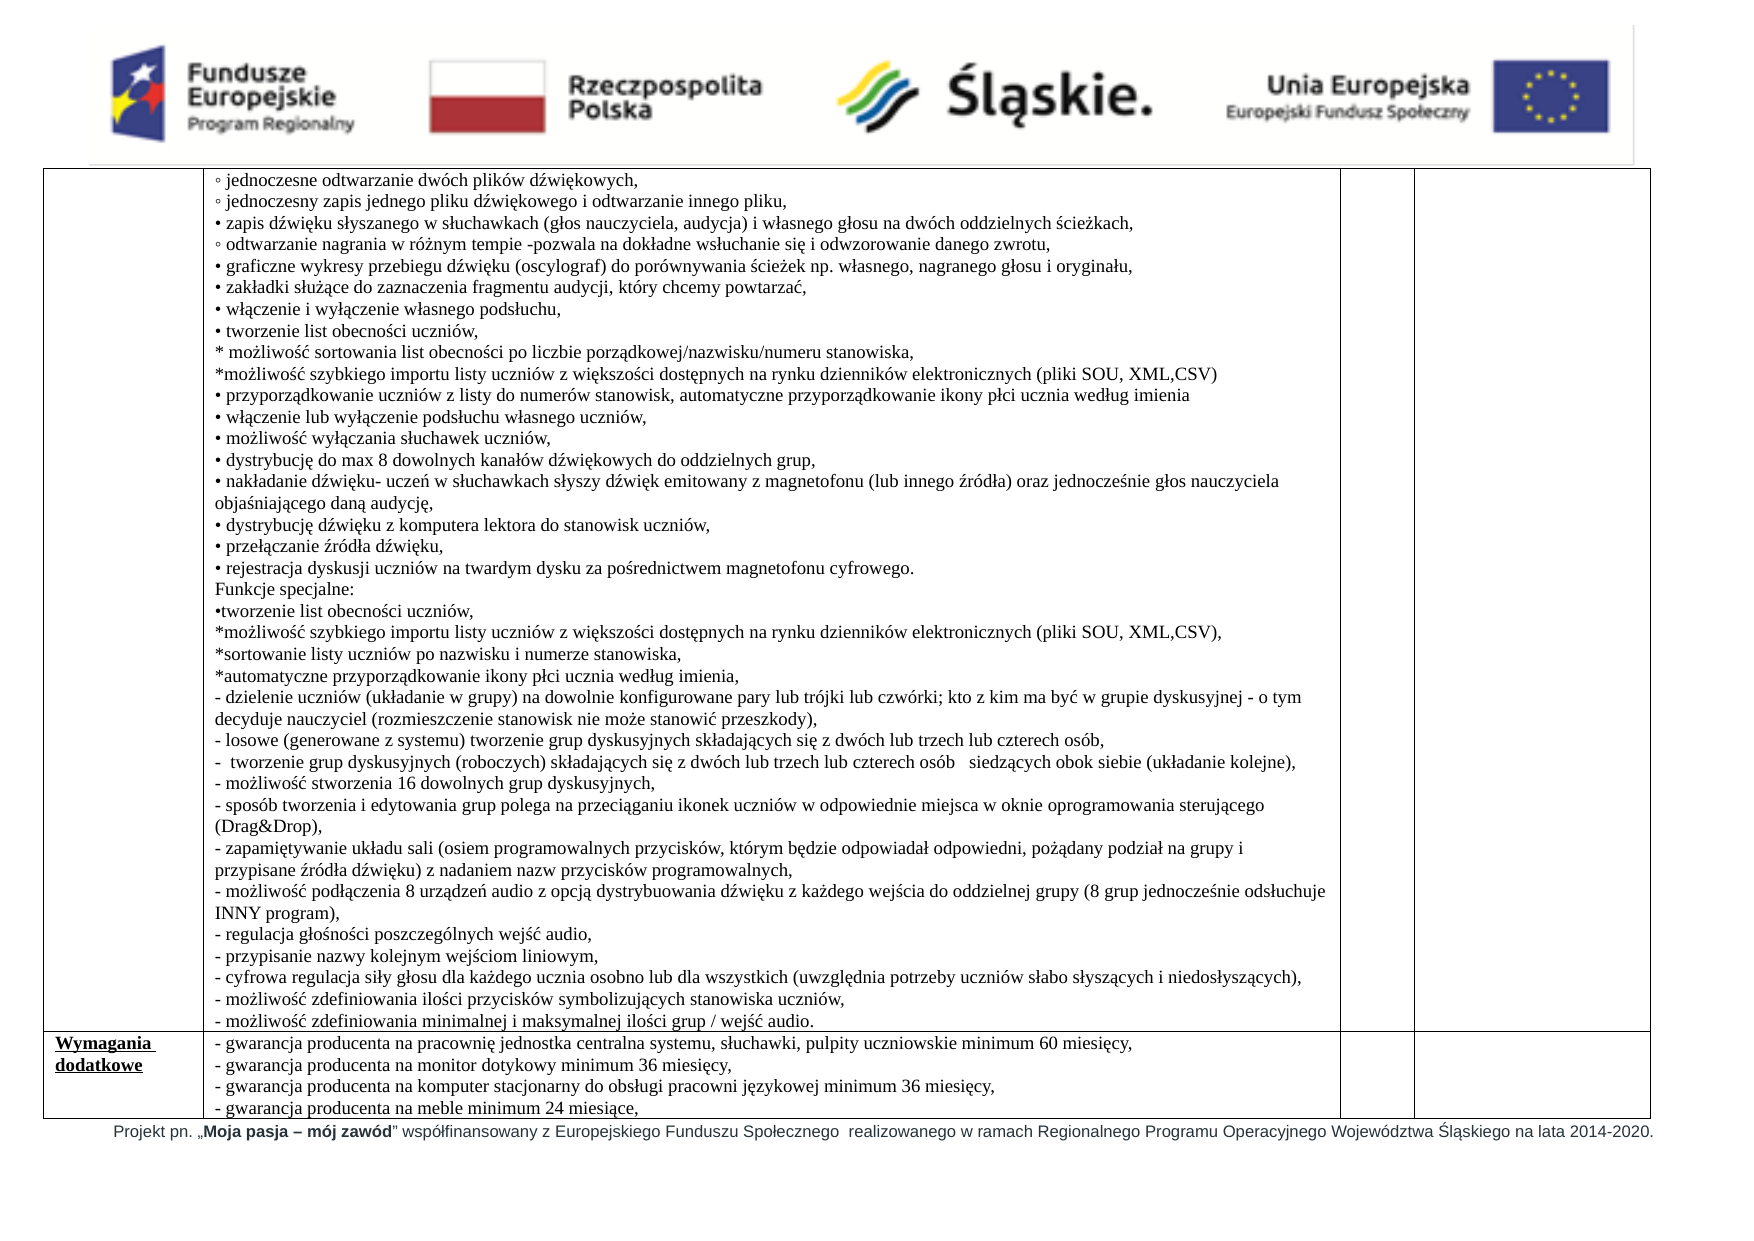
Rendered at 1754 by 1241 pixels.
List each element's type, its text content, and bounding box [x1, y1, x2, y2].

table_cell [1415, 169, 1650, 1031]
table_cell [1341, 169, 1414, 1031]
table_cell [1341, 1032, 1414, 1118]
table_cell - gwarancja producenta na pracownię jednostka centralna systemu, słuchawki, pulpity uczniowskie minimum 60 miesięcy, - gwarancja producenta na monitor dotykowy minimum 36 miesięcy, - gwarancja producenta na komputer stacjonarny do obsługi pracowni językowej minimum 36 miesięcy, - gwarancja producenta na meble minimum 24 miesiące, [204, 1032, 1340, 1118]
table_cell ◦ jednoczesne odtwarzanie dwóch plików dźwiękowych, ◦ jednoczesny zapis jednego pliku dźwiękowego i odtwarzanie innego pliku, • zapis dźwięku słyszanego w słuchawkach (głos nauczyciela, audycja) i własnego głosu na dwóch oddzielnych ścieżkach, ◦ odtwarzanie nagrania w różnym tempie -pozwala na dokładne wsłuchanie się i odwzorowanie danego zwrotu, • graficzne wykresy przebiegu dźwięku (oscylograf) do porównywania ścieżek np. własnego, nagranego głosu i oryginału, • zakładki służące do zaznaczenia fragmentu audycji, który chcemy powtarzać, • włączenie i wyłączenie własnego podsłuchu, • tworzenie list obecności uczniów, * możliwość sortowania list obecności po liczbie porządkowej/nazwisku/numeru stanowiska, *możliwość szybkiego importu listy uczniów z większości dostępnych na rynku dzienników elektronicznych (pliki SOU, XML,CSV) • przyporządkowanie uczniów z listy do numerów stanowisk, automatyczne przyporządkowanie ikony płci ucznia według imienia • włączenie lub wyłączenie podsłuchu własnego uczniów, • możliwość wyłączania słuchawek uczniów, • dystrybucję do max 8 dowolnych kanałów dźwiękowych do oddzielnych grup, • nakładanie dźwięku- uczeń w słuchawkach słyszy dźwięk emitowany z magnetofonu (lub innego źródła) oraz jednocześnie głos nauczyciela objaśniającego daną audycję, • dystrybucję dźwięku z komputera lektora do stanowisk uczniów, • przełączanie źródła dźwięku, • rejestracja dyskusji uczniów na twardym dysku za pośrednictwem magnetofonu cyfrowego. Funkcje specjalne: •tworzenie list obecności uczniów, *możliwość szybkiego importu listy uczniów z większości dostępnych na rynku dzienników elektronicznych (pliki SOU, XML,CSV), *sortowanie listy uczniów po nazwisku i numerze stanowiska, *automatyczne przyporządkowanie ikony płci ucznia według imienia, - dzielenie uczniów (układanie w grupy) na dowolnie konfigurowane pary lub trójki lub czwórki; kto z kim ma być w grupie dyskusyjnej - o tym decyduje nauczyciel (rozmieszczenie stanowisk nie może stanowić przeszkody), - losowe (generowane z systemu) tworzenie grup dyskusyjnych składających się z dwóch lub trzech lub czterech osób, - tworzenie grup dyskusyjnych (roboczych) składających się z dwóch lub trzech lub czterech osób siedzących obok siebie (układanie kolejne), - możliwość stworzenia 16 dowolnych grup dyskusyjnych, - sposób tworzenia i edytowania grup polega na przeciąganiu ikonek uczniów w odpowiednie miejsca w oknie oprogramowania sterującego (Drag&Drop), - zapamiętywanie układu sali (osiem programowalnych przycisków, którym będzie odpowiadał odpowiedni, pożądany podział na grupy i przypisane źródła dźwięku) z nadaniem nazw przycisków programowalnych, - możliwość podłączenia 8 urządzeń audio z opcją dystrybuowania dźwięku z każdego wejścia do oddzielnej grupy (8 grup jednocześnie odsłuchuje INNY program), - regulacja głośności poszczególnych wejść audio, - przypisanie nazwy kolejnym wejściom liniowym, - cyfrowa regulacja siły głosu dla każdego ucznia osobno lub dla wszystkich (uwzględnia potrzeby uczniów słabo słyszących i niedosłyszących), - możliwość zdefiniowania ilości przycisków symbolizujących stanowiska uczniów, - możliwość zdefiniowania minimalnej i maksymalnej ilości grup / wejść audio. [204, 169, 1340, 1031]
table_cell [44, 169, 203, 1031]
table_cell Wymagania dodatkowe [44, 1032, 203, 1118]
table_cell [1415, 1032, 1650, 1118]
